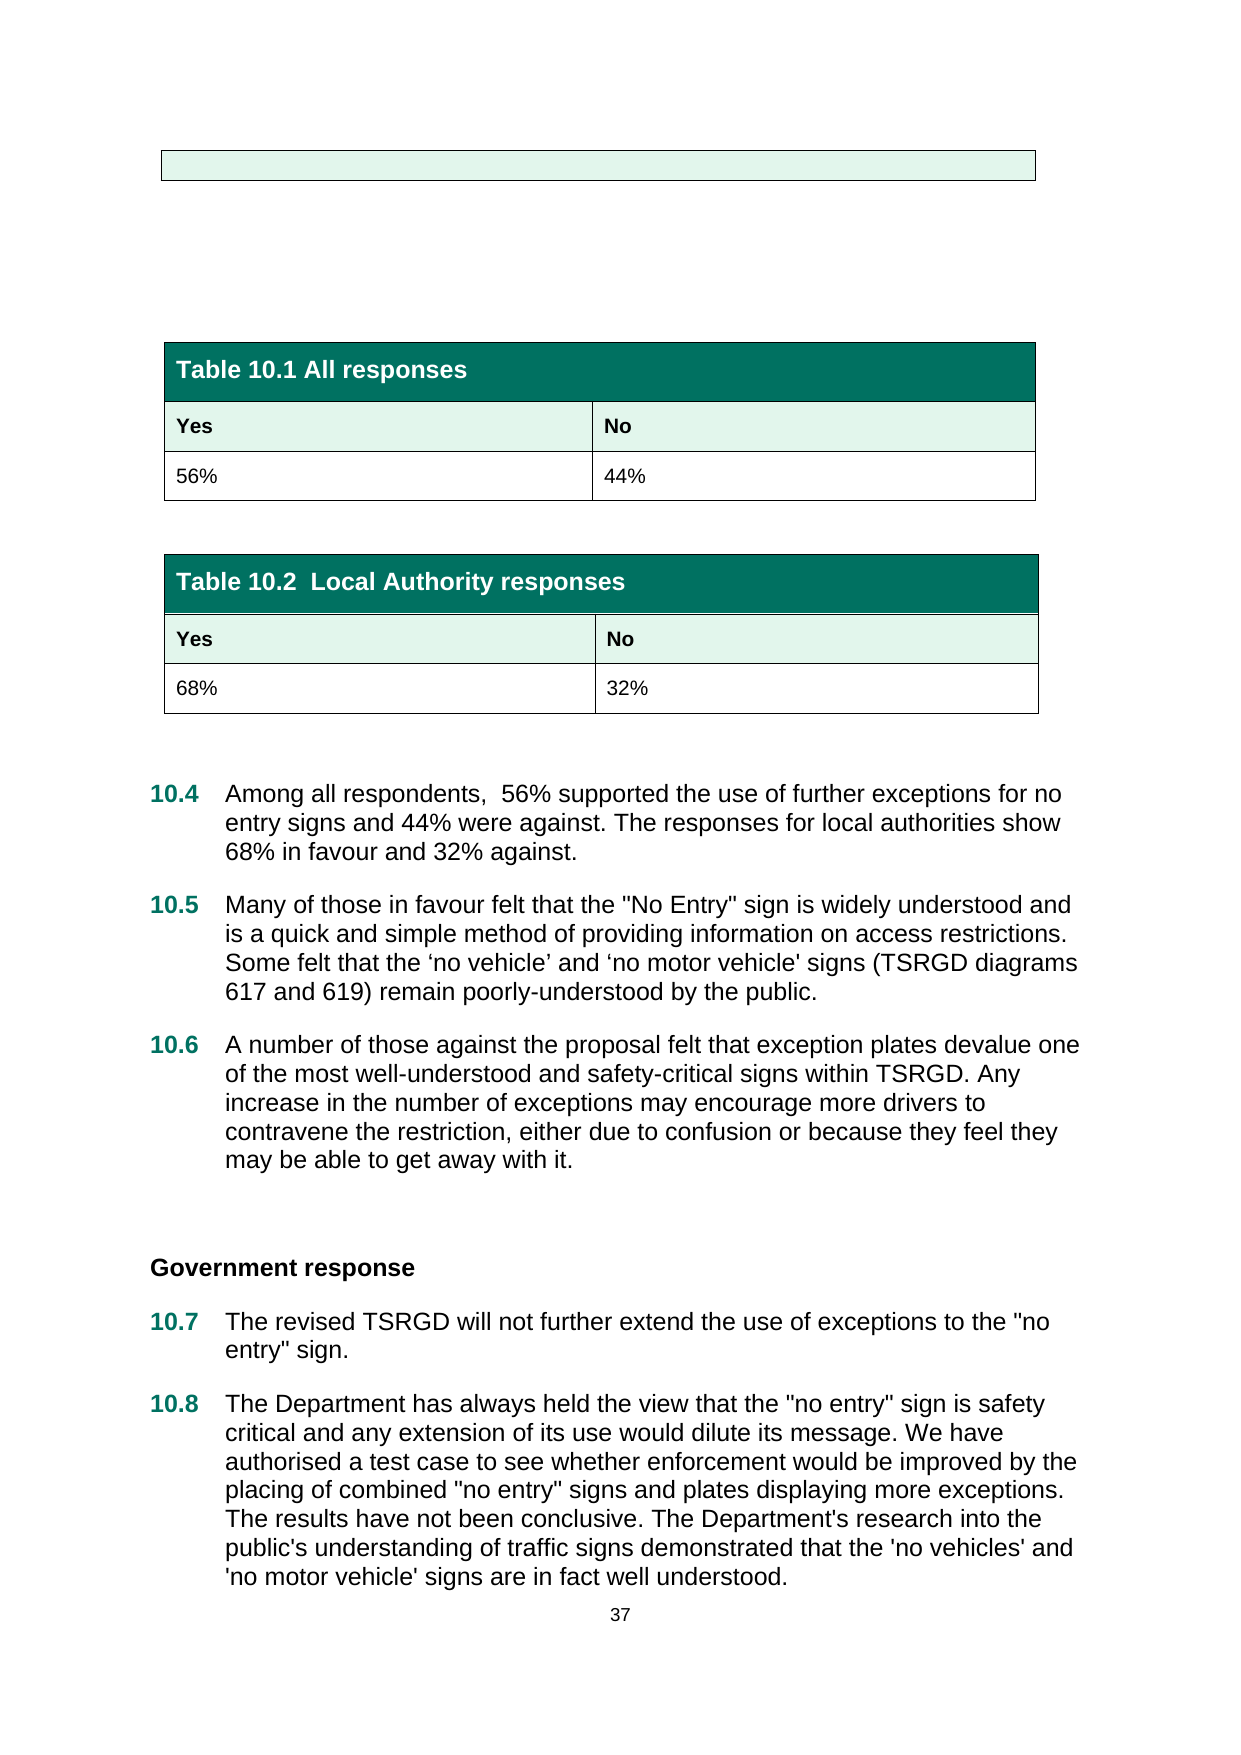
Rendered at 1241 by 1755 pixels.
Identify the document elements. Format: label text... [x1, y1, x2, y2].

table_header Table 10.1 All responses [165, 343, 1035, 401]
table_header [162, 151, 1035, 180]
list Among all respondents, 56% supported the use of further exceptions for no entry signs and 44% were against. The responses for local authorities show 68% in favour and 32% against. [150, 779, 1090, 865]
text Government response [150, 1253, 1090, 1282]
table_cell No [596, 615, 1038, 663]
table_cell 32% [596, 664, 1038, 712]
list The revised TSRGD will not further extend the use of exceptions to the "no entry" sign. [150, 1307, 1090, 1364]
list A number of those against the proposal felt that exception plates devalue one of the most well-understood and safety-critical signs within TSRGD. Any increase in the number of exceptions may encourage more drivers to contravene the restriction, either due to confusion or because they feel they may be able to get away with it. [150, 1030, 1090, 1174]
table_cell 68% [165, 664, 595, 712]
list The Department has always held the view that the "no entry" sign is safety critical and any extension of its use would dilute its message. We have authorised a test case to see whether enforcement would be improved by the placing of combined "no entry" signs and plates displaying more exceptions. The results have not been conclusive. The Department's research into the public's understanding of traffic signs demonstrated that the 'no vehicles' and 'no motor vehicle' signs are in fact well understood. [150, 1389, 1090, 1590]
table_cell Yes [165, 402, 592, 451]
table_cell 44% [593, 452, 1035, 500]
table_cell 56% [165, 452, 592, 500]
table_cell No [593, 402, 1035, 451]
table_cell Yes [165, 615, 595, 663]
table_header Table 10.2 Local Authority responses [165, 555, 1038, 613]
list Many of those in favour felt that the "No Entry" sign is widely understood and is a quick and simple method of providing information on access restrictions. Some felt that the ‘no vehicle’ and ‘no motor vehicle' signs (TSRGD diagrams 617 and 619) remain poorly-understood by the public. [150, 890, 1090, 1005]
